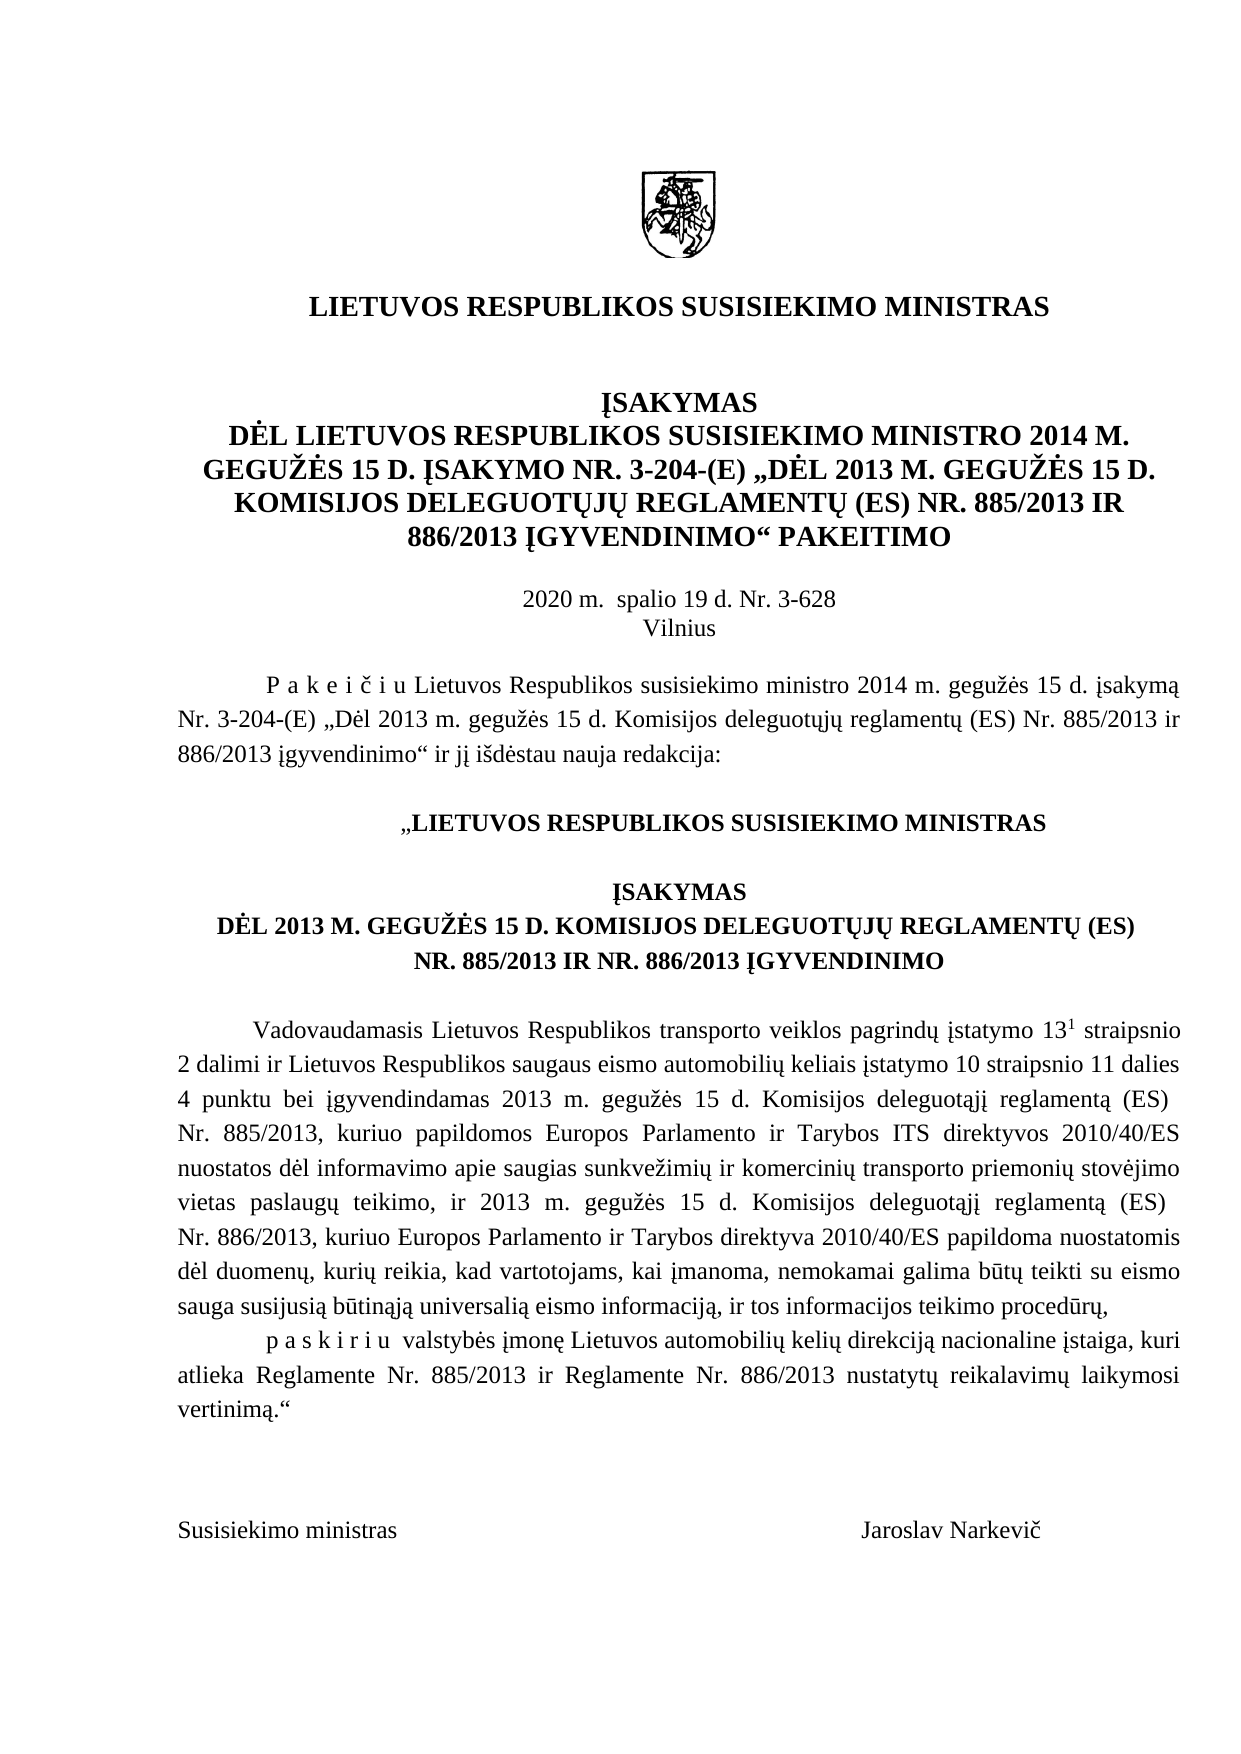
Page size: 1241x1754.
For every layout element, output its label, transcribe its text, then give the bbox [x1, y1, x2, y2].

text Susisiekimo ministras Jaroslav Narkevič [177, 1515, 1181, 1544]
text DĖL 2013 M. GEGUŽĖS 15 D. KOMISIJOS DELEGUOTŲJŲ REGLAMENTŲ (ES) NR. 885/2013 IR NR. 886/2013 ĮGYVENDINIMO [177, 911, 1181, 975]
text ĮSAKYMAS [177, 385, 1181, 418]
text LIETUVOS RESPUBLIKOS SUSISIEKIMO MINISTRAS [177, 289, 1181, 323]
text DĖL LIETUVOS RESPUBLIKOS SUSISIEKIMO MINISTRO 2014 M. GEGUŽĖS 15 D. ĮSAKYMO NR. 3-204-(E) „DĖL 2013 M. GEGUŽĖS 15 D. KOMISIJOS DELEGUOTŲJŲ REGLAMENTŲ (ES) NR. 885/2013 IR 886/2013 ĮGYVENDINIMO“ PAKEITIMO [177, 418, 1181, 553]
text Vadovaudamasis Lietuvos Respublikos transporto veiklos pagrindų įstatymo 131 straipsnio 2 dalimi ir Lietuvos Respublikos saugaus eismo automobilių keliais įstatymo 10 straipsnio 11 dalies 4 punktu bei įgyvendindamas 2013 m. gegužės 15 d. Komisijos deleguotąjį reglamentą (ES) Nr. 885/2013, kuriuo papildomos Europos Parlamento ir Tarybos ITS direktyvos 2010/40/ES nuostatos dėl informavimo apie saugias sunkvežimių ir komercinių transporto priemonių stovėjimo vietas paslaugų teikimo, ir 2013 m. gegužės 15 d. Komisijos deleguotąjį reglamentą (ES) Nr. 886/2013, kuriuo Europos Parlamento ir Tarybos direktyva 2010/40/ES papildoma nuostatomis dėl duomenų, kurių reikia, kad vartotojams, kai įmanoma, nemokamai galima būtų teikti su eismo sauga susijusią būtinąją universalią eismo informaciją, ir tos informacijos teikimo procedūrų, [177, 1015, 1181, 1319]
text ĮSAKYMAS [177, 877, 1181, 906]
text P a k e i č i u Lietuvos Respublikos susisiekimo ministro 2014 m. gegužės 15 d. įsakymą Nr. 3-204-(E) „Dėl 2013 m. gegužės 15 d. Komisijos deleguotųjų reglamentų (ES) Nr. 885/2013 ir 886/2013 įgyvendinimo“ ir jį išdėstau nauja redakcija: [177, 670, 1181, 768]
text Vilnius [177, 613, 1181, 641]
text p a s k i r i u valstybės įmonę Lietuvos automobilių kelių direkciją nacionaline įstaiga, kuri atlieka Reglamente Nr. 885/2013 ir Reglamente Nr. 886/2013 nustatytų reikalavimų laikymosi vertinimą.“ [177, 1325, 1181, 1423]
text 2020 m. spalio 19 d. Nr. 3-628 [177, 584, 1181, 613]
text „LIETUVOS RESPUBLIKOS SUSISIEKIMO MINISTRAS [177, 808, 1181, 837]
